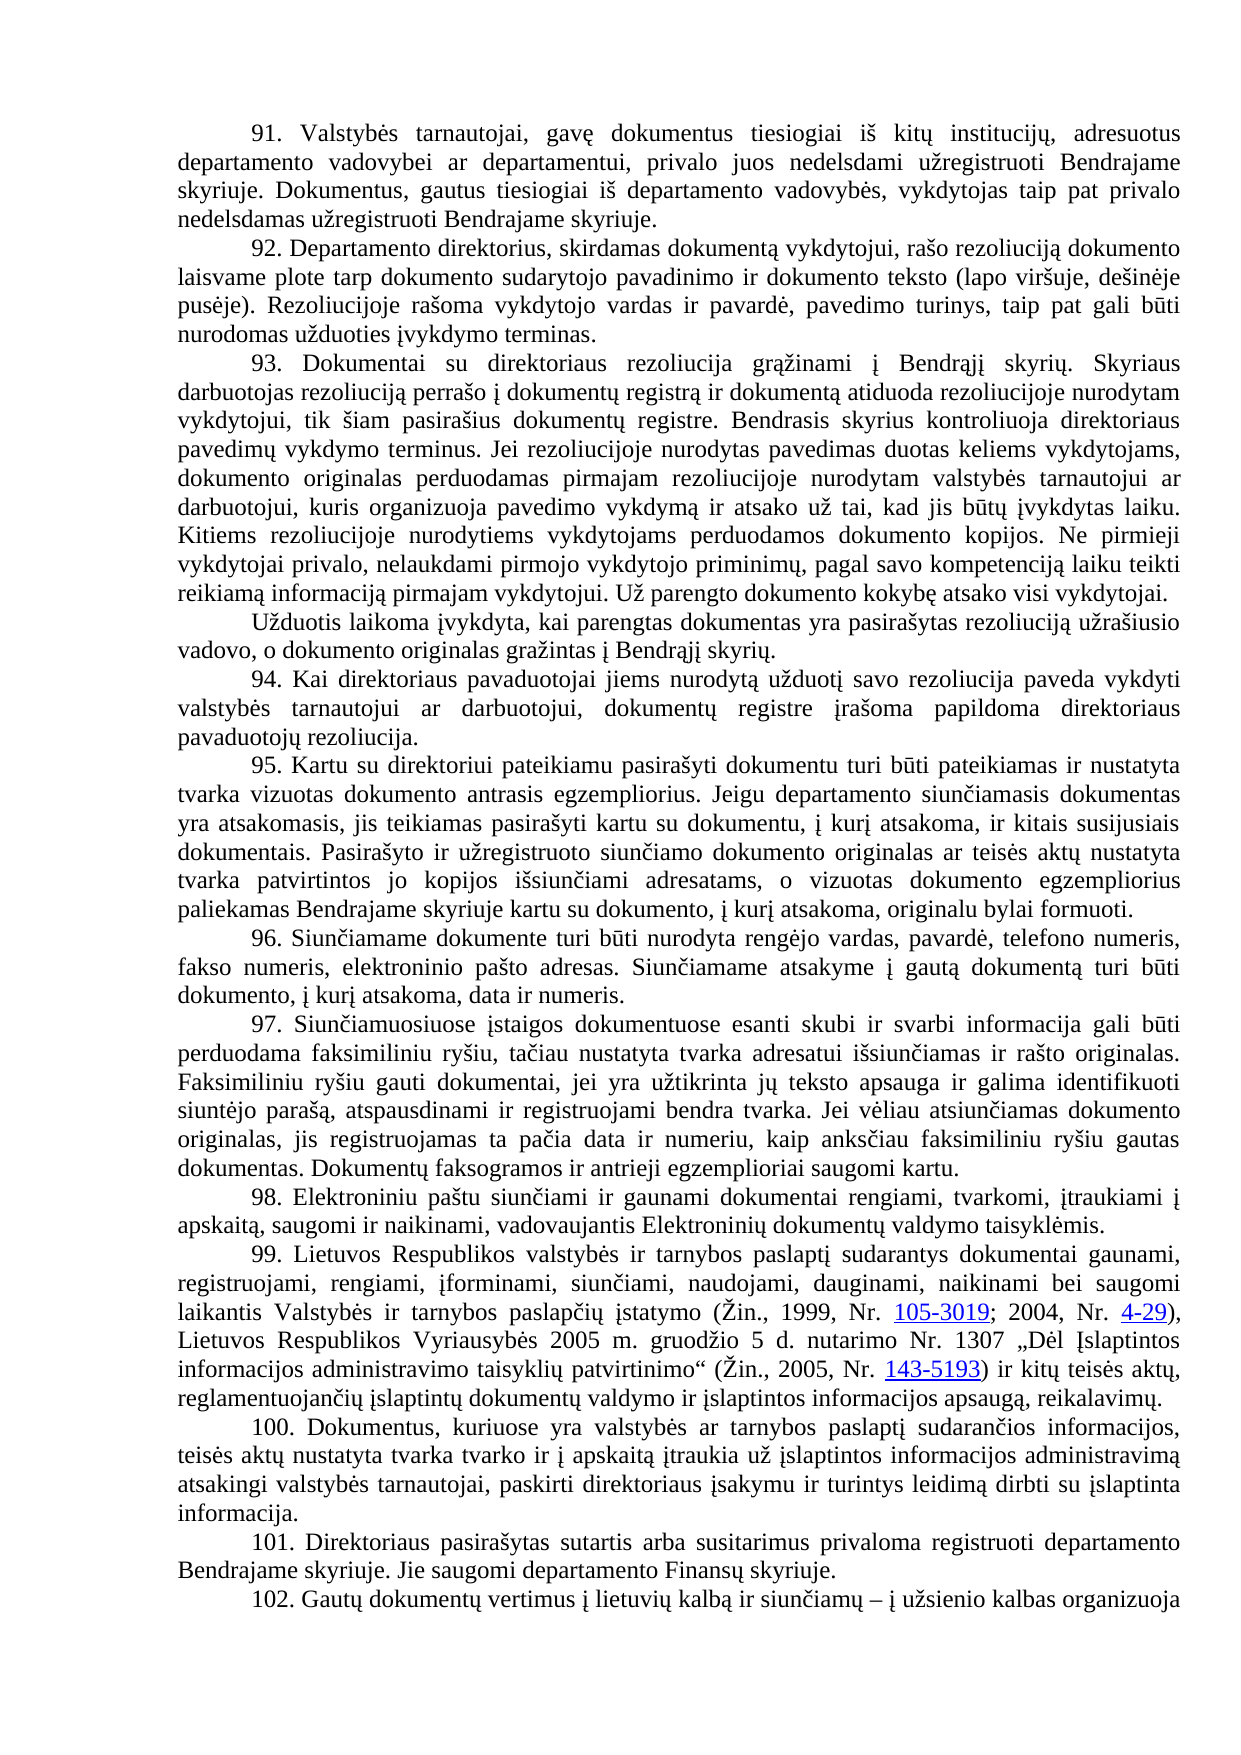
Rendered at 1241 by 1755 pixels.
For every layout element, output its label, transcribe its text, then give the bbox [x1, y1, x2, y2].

text 91. Valstybės tarnautojai, gavę dokumentus tiesiogiai iš kitų institucijų, adresuotus departamento vadovybei ar departamentui, privalo juos nedelsdami užregistruoti Bendrajame skyriuje. Dokumentus, gautus tiesiogiai iš departamento vadovybės, vykdytojas taip pat privalo nedelsdamas užregistruoti Bendrajame skyriuje. [177, 118, 1181, 233]
text 94. Kai direktoriaus pavaduotojai jiems nurodytą užduotį savo rezoliucija paveda vykdyti valstybės tarnautojui ar darbuotojui, dokumentų registre įrašoma papildoma direktoriaus pavaduotojų rezoliucija. [177, 664, 1181, 751]
text 101. Direktoriaus pasirašytas sutartis arba susitarimus privaloma registruoti departamento Bendrajame skyriuje. Jie saugomi departamento Finansų skyriuje. [177, 1527, 1181, 1584]
text 100. Dokumentus, kuriuose yra valstybės ar tarnybos paslaptį sudarančios informacijos, teisės aktų nustatyta tvarka tvarko ir į apskaitą įtraukia už įslaptintos informacijos administravimą atsakingi valstybės tarnautojai, paskirti direktoriaus įsakymu ir turintys leidimą dirbti su įslaptinta informacija. [177, 1412, 1181, 1527]
text 99. Lietuvos Respublikos valstybės ir tarnybos paslaptį sudarantys dokumentai gaunami, registruojami, rengiami, įforminami, siunčiami, naudojami, dauginami, naikinami bei saugomi laikantis Valstybės ir tarnybos paslapčių įstatymo (Žin., 1999, Nr. 105-3019; 2004, Nr. 4-29), Lietuvos Respublikos Vyriausybės 2005 m. gruodžio 5 d. nutarimo Nr. 1307 „Dėl Įslaptintos informacijos administravimo taisyklių patvirtinimo“ (Žin., 2005, Nr. 143-5193) ir kitų teisės aktų, reglamentuojančių įslaptintų dokumentų valdymo ir įslaptintos informacijos apsaugą, reikalavimų. [177, 1239, 1181, 1412]
text 93. Dokumentai su direktoriaus rezoliucija grąžinami į Bendrąjį skyrių. Skyriaus darbuotojas rezoliuciją perrašo į dokumentų registrą ir dokumentą atiduoda rezoliucijoje nurodytam vykdytojui, tik šiam pasirašius dokumentų registre. Bendrasis skyrius kontroliuoja direktoriaus pavedimų vykdymo terminus. Jei rezoliucijoje nurodytas pavedimas duotas keliems vykdytojams, dokumento originalas perduodamas pirmajam rezoliucijoje nurodytam valstybės tarnautojui ar darbuotojui, kuris organizuoja pavedimo vykdymą ir atsako už tai, kad jis būtų įvykdytas laiku. Kitiems rezoliucijoje nurodytiems vykdytojams perduodamos dokumento kopijos. Ne pirmieji vykdytojai privalo, nelaukdami pirmojo vykdytojo priminimų, pagal savo kompetenciją laiku teikti reikiamą informaciją pirmajam vykdytojui. Už parengto dokumento kokybę atsako visi vykdytojai. [177, 348, 1181, 607]
text 92. Departamento direktorius, skirdamas dokumentą vykdytojui, rašo rezoliuciją dokumento laisvame plote tarp dokumento sudarytojo pavadinimo ir dokumento teksto (lapo viršuje, dešinėje pusėje). Rezoliucijoje rašoma vykdytojo vardas ir pavardė, pavedimo turinys, taip pat gali būti nurodomas užduoties įvykdymo terminas. [177, 233, 1181, 348]
text 97. Siunčiamuosiuose įstaigos dokumentuose esanti skubi ir svarbi informacija gali būti perduodama faksimiliniu ryšiu, tačiau nustatyta tvarka adresatui išsiunčiamas ir rašto originalas. Faksimiliniu ryšiu gauti dokumentai, jei yra užtikrinta jų teksto apsauga ir galima identifikuoti siuntėjo parašą, atspausdinami ir registruojami bendra tvarka. Jei vėliau atsiunčiamas dokumento originalas, jis registruojamas ta pačia data ir numeriu, kaip anksčiau faksimiliniu ryšiu gautas dokumentas. Dokumentų faksogramos ir antrieji egzemplioriai saugomi kartu. [177, 1009, 1181, 1182]
text 98. Elektroniniu paštu siunčiami ir gaunami dokumentai rengiami, tvarkomi, įtraukiami į apskaitą, saugomi ir naikinami, vadovaujantis Elektroninių dokumentų valdymo taisyklėmis. [177, 1182, 1181, 1239]
text Užduotis laikoma įvykdyta, kai parengtas dokumentas yra pasirašytas rezoliuciją užrašiusio vadovo, o dokumento originalas gražintas į Bendrąjį skyrių. [177, 607, 1181, 664]
text 95. Kartu su direktoriui pateikiamu pasirašyti dokumentu turi būti pateikiamas ir nustatyta tvarka vizuotas dokumento antrasis egzempliorius. Jeigu departamento siunčiamasis dokumentas yra atsakomasis, jis teikiamas pasirašyti kartu su dokumentu, į kurį atsakoma, ir kitais susijusiais dokumentais. Pasirašyto ir užregistruoto siunčiamo dokumento originalas ar teisės aktų nustatyta tvarka patvirtintos jo kopijos išsiunčiami adresatams, o vizuotas dokumento egzempliorius paliekamas Bendrajame skyriuje kartu su dokumento, į kurį atsakoma, originalu bylai formuoti. [177, 751, 1181, 923]
text 102. Gautų dokumentų vertimus į lietuvių kalbą ir siunčiamų – į užsienio kalbas organizuoja [177, 1584, 1181, 1613]
text 96. Siunčiamame dokumente turi būti nurodyta rengėjo vardas, pavardė, telefono numeris, fakso numeris, elektroninio pašto adresas. Siunčiamame atsakyme į gautą dokumentą turi būti dokumento, į kurį atsakoma, data ir numeris. [177, 923, 1181, 1009]
